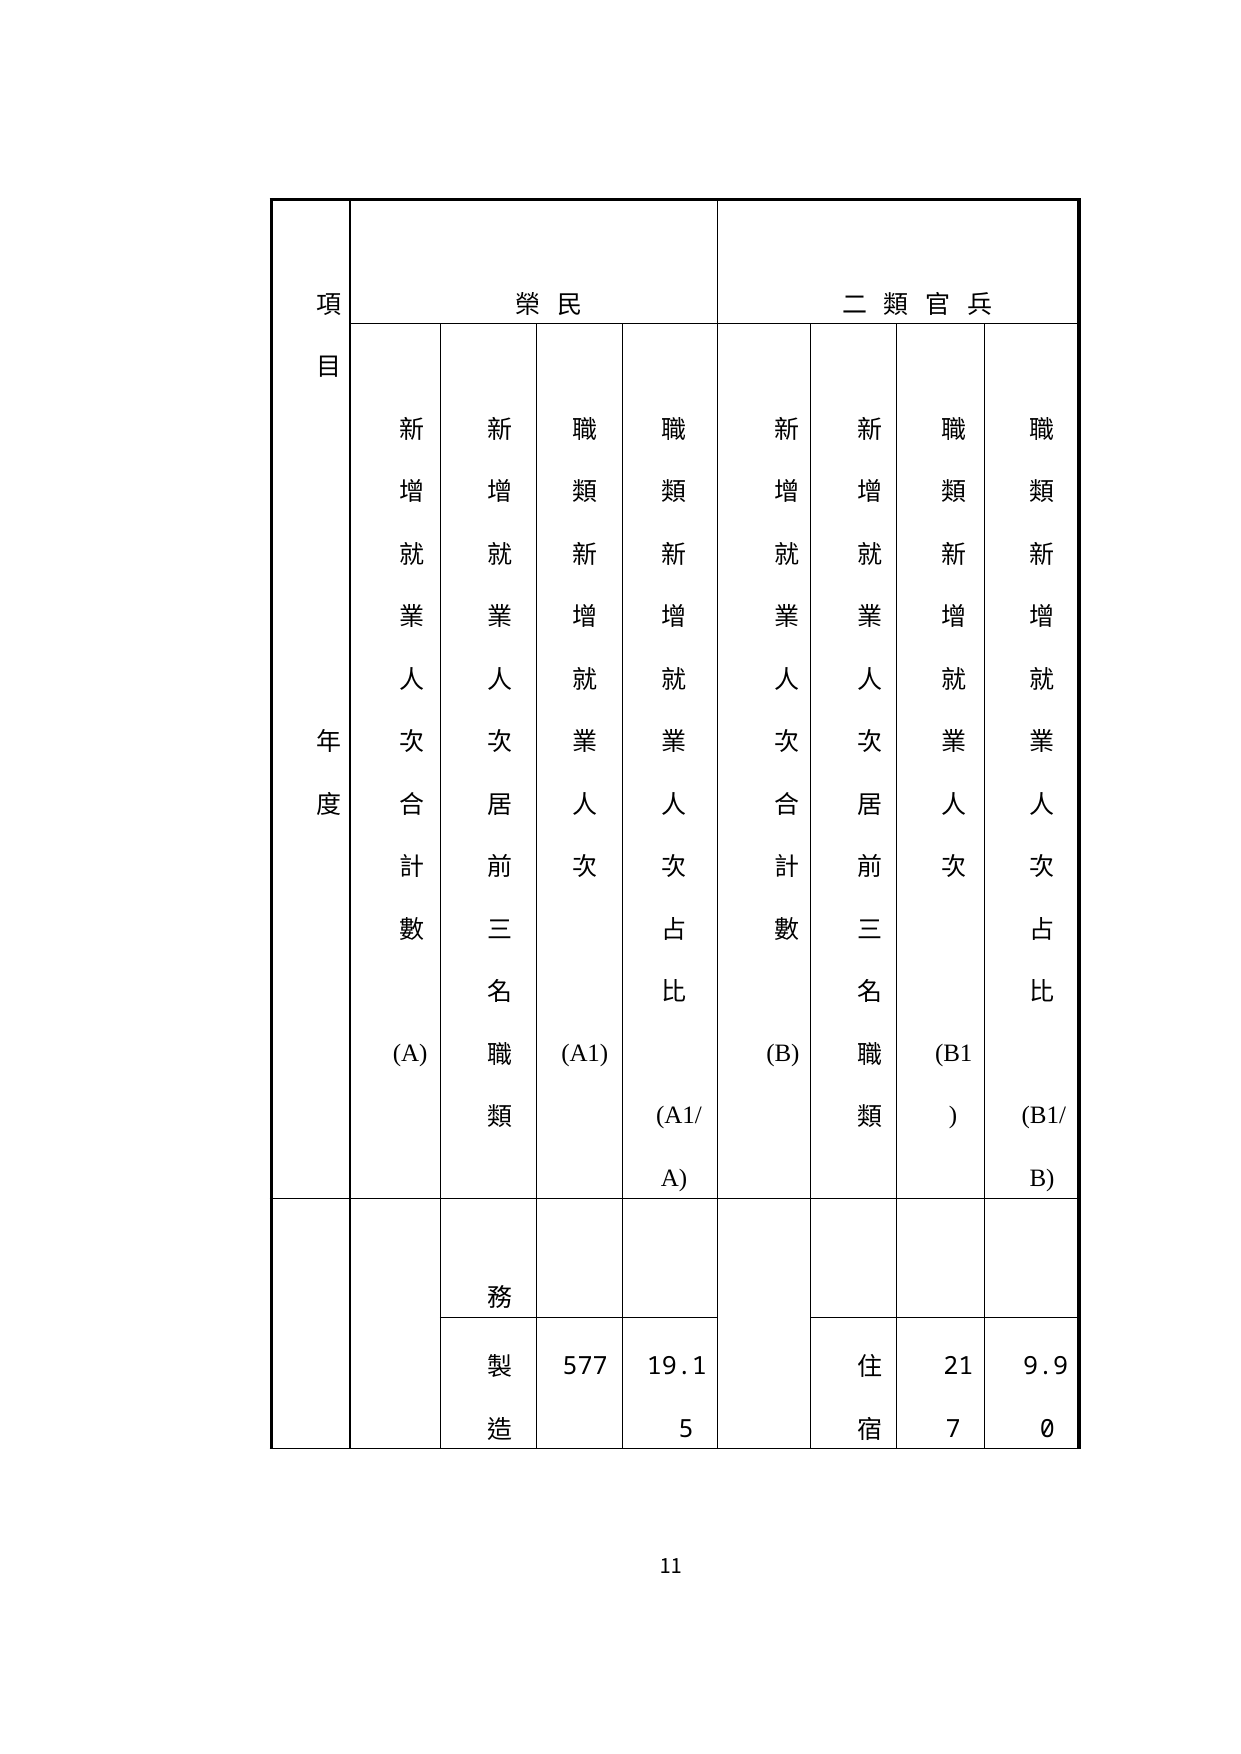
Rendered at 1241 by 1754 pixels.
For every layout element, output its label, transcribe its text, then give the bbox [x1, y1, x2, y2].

table_cell 9.90 [985, 1318, 1077, 1448]
table_cell [897, 1199, 984, 1317]
table_cell 製造 [441, 1318, 536, 1448]
table_cell 務 [441, 1199, 536, 1317]
table_cell 新增就業人次居前三名職類 [441, 324, 536, 1198]
table_cell [273, 1199, 349, 1448]
table_cell 新增就業人次合計數 (B) [718, 324, 810, 1198]
table_cell 職類新增就業人次占比 (B1/B) [985, 324, 1077, 1198]
table_header 二類官兵 [718, 201, 1077, 323]
table_cell [351, 1199, 440, 1448]
table_cell 577 [537, 1318, 622, 1448]
table_cell 217 [897, 1318, 984, 1448]
table_cell 職類新增就業人次 (A1) [537, 324, 622, 1198]
table_cell [718, 1199, 810, 1448]
table_cell 職類新增就業人次占比 (A1/A) [623, 324, 717, 1198]
table_cell 職類新增就業人次 (B1) [897, 324, 984, 1198]
table_cell [811, 1199, 896, 1317]
table_cell [985, 1199, 1077, 1317]
table_header 項目 年度 [273, 201, 349, 1198]
table_cell 19.15 [623, 1318, 717, 1448]
table_cell [537, 1199, 622, 1317]
table_cell 新增就業人次居前三名職類 [811, 324, 896, 1198]
table_header 榮民 [351, 201, 717, 323]
table_cell 新增就業人次合計數 (A) [351, 324, 440, 1198]
table_cell 住宿 [811, 1318, 896, 1448]
table_cell [623, 1199, 717, 1317]
